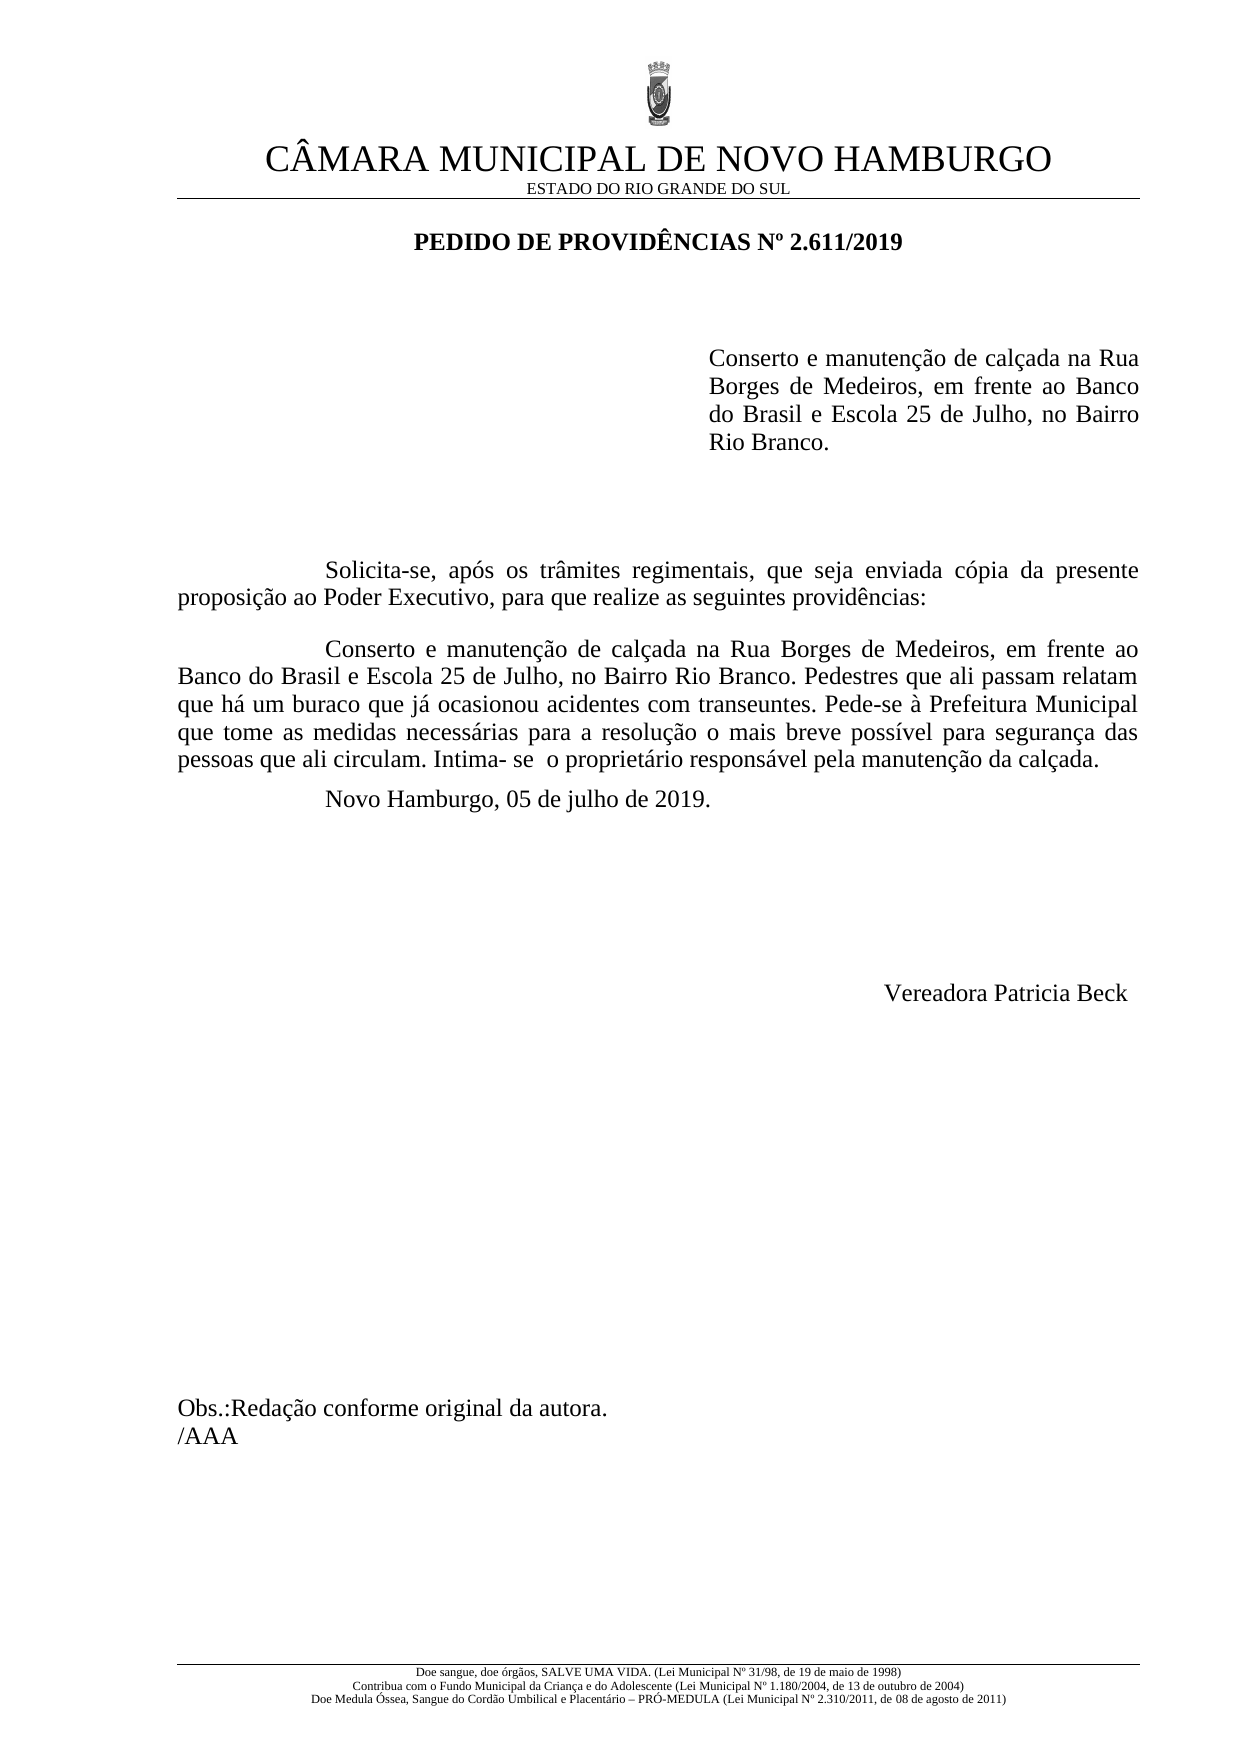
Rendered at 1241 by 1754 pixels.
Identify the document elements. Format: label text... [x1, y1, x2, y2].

text Obs.:Redação conforme original da autora. [177, 1394, 1140, 1422]
text /AAA [177, 1422, 1140, 1450]
text PEDIDO DE PROVIDÊNCIAS Nº 2.611/2019 [177, 228, 1140, 256]
text Conserto e manutenção de calçada na Rua Borges de Medeiros, em frente ao Banco do Brasil e Escola 25 de Julho, no Bairro Rio Branco. [709, 344, 1140, 455]
text Solicita-se, após os trâmites regimentais, que seja enviada cópia da presente proposição ao Poder Executivo, para que realize as seguintes providências: [177, 556, 1140, 611]
text Vereadora Patricia Beck [177, 979, 1140, 1007]
text Novo Hamburgo, 05 de julho de 2019. [177, 785, 1140, 813]
text Conserto e manutenção de calçada na Rua Borges de Medeiros, em frente ao Banco do Brasil e Escola 25 de Julho, no Bairro Rio Branco. Pedestres que ali passam relatam que há um buraco que já ocasionou acidentes com transeuntes. Pede-se à Prefeitura Municipal que tome as medidas necessárias para a resolução o mais breve possível para segurança das pessoas que ali circulam. Intima- se o proprietário responsável pela manutenção da calçada. [177, 635, 1140, 773]
